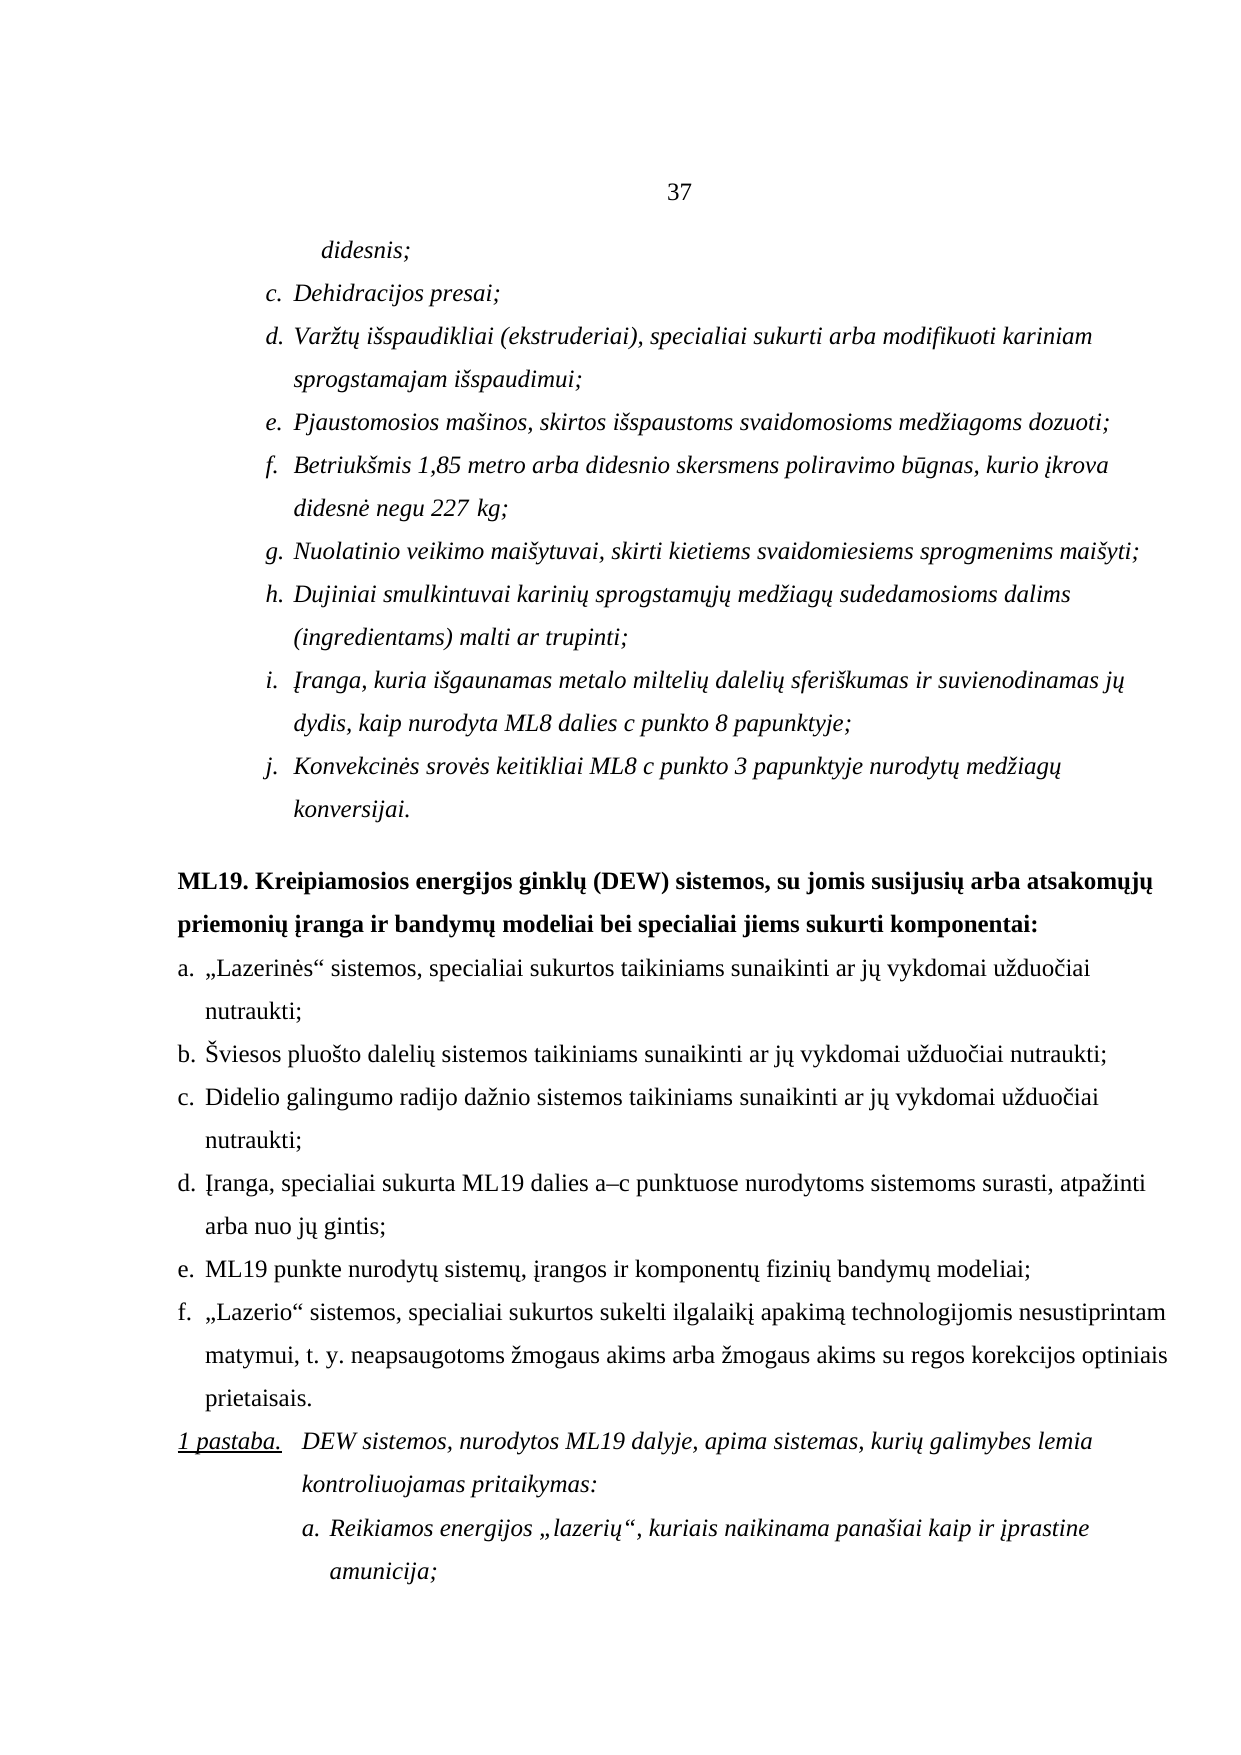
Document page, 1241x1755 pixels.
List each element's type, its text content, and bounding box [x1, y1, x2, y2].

table_header [177, 235, 265, 838]
table_header d. [177, 1168, 205, 1254]
table_header didesnis; [321, 235, 1181, 278]
table_header Nuolatinio veikimo maišytuvai, skirti kietiems svaidomiesiems sprogmenims maišyti; [293, 536, 1181, 579]
table_header DEW sistemos, nurodytos ML19 dalyje, apima sistemas, kurių galimybes lemia kontroliuojamas pritaikymas: [302, 1426, 1181, 1513]
table_header Konvekcinės srovės keitikliai ML8 c punkto 3 papunktyje nurodytų medžiagų konversijai. [293, 751, 1181, 838]
table_header g. [265, 536, 293, 579]
table_header ML19 punkte nurodytų sistemų, įrangos ir komponentų fizinių bandymų modeliai; [205, 1254, 1181, 1297]
text ML19. Kreipiamosios energijos ginklų (DEW) sistemos, su jomis susijusių arba atsakomųjų priemonių įranga ir bandymų modeliai bei specialiai jiems sukurti komponentai: [177, 866, 1181, 938]
table_header Dehidracijos presai; [293, 278, 1181, 321]
table_header 1 pastaba. [177, 1426, 302, 1599]
table_header „Lazerio“ sistemos, specialiai sukurtos sukelti ilgalaikį apakimą technologijomis nesustiprintam matymui, t. y. neapsaugotoms žmogaus akims arba žmogaus akims su regos korekcijos optiniais prietaisais. [205, 1297, 1181, 1426]
table_header [265, 235, 293, 278]
table_header f. [177, 1297, 205, 1426]
table_header Šviesos pluošto dalelių sistemos taikiniams sunaikinti ar jų vykdomai užduočiai nutraukti; [205, 1039, 1181, 1082]
table_header c. [177, 1082, 205, 1168]
table_header e. [265, 407, 293, 450]
table_header [293, 235, 321, 278]
table_header Įranga, specialiai sukurta ML19 dalies a–c punktuose nurodytoms sistemoms surasti, atpažinti arba nuo jų gintis; [205, 1168, 1181, 1254]
table_header i. [265, 665, 293, 751]
table_header Pjaustomosios mašinos, skirtos išspaustoms svaidomosioms medžiagoms dozuoti; [293, 407, 1181, 450]
table_header „Lazerinės“ sistemos, specialiai sukurtos taikiniams sunaikinti ar jų vykdomai užduočiai nutraukti; [205, 953, 1181, 1039]
table_header j. [265, 751, 293, 838]
table_header d. [265, 321, 293, 407]
table_header e. [177, 1254, 205, 1297]
table_header h. [265, 579, 293, 665]
table_header Reikiamos energijos „lazerių“, kuriais naikinama panašiai kaip ir įprastine amunicija; [329, 1513, 1181, 1599]
table_header f. [265, 450, 293, 536]
table_header a. [177, 953, 205, 1039]
table_header Įranga, kuria išgaunamas metalo miltelių dalelių sferiškumas ir suvienodinamas jų dydis, kaip nurodyta ML8 dalies c punkto 8 papunktyje; [293, 665, 1181, 751]
table_header Betriukšmis 1,85 metro arba didesnio skersmens poliravimo būgnas, kurio įkrova didesnė negu 227 kg; [293, 450, 1181, 536]
table_header b. [177, 1039, 205, 1082]
table_header Varžtų išspaudikliai (ekstruderiai), specialiai sukurti arba modifikuoti kariniam sprogstamajam išspaudimui; [293, 321, 1181, 407]
table_header Dujiniai smulkintuvai karinių sprogstamųjų medžiagų sudedamosioms dalims (ingredientams) malti ar trupinti; [293, 579, 1181, 665]
table_header a. [302, 1513, 329, 1599]
table_header c. [265, 278, 293, 321]
table_header Didelio galingumo radijo dažnio sistemos taikiniams sunaikinti ar jų vykdomai užduočiai nutraukti; [205, 1082, 1181, 1168]
